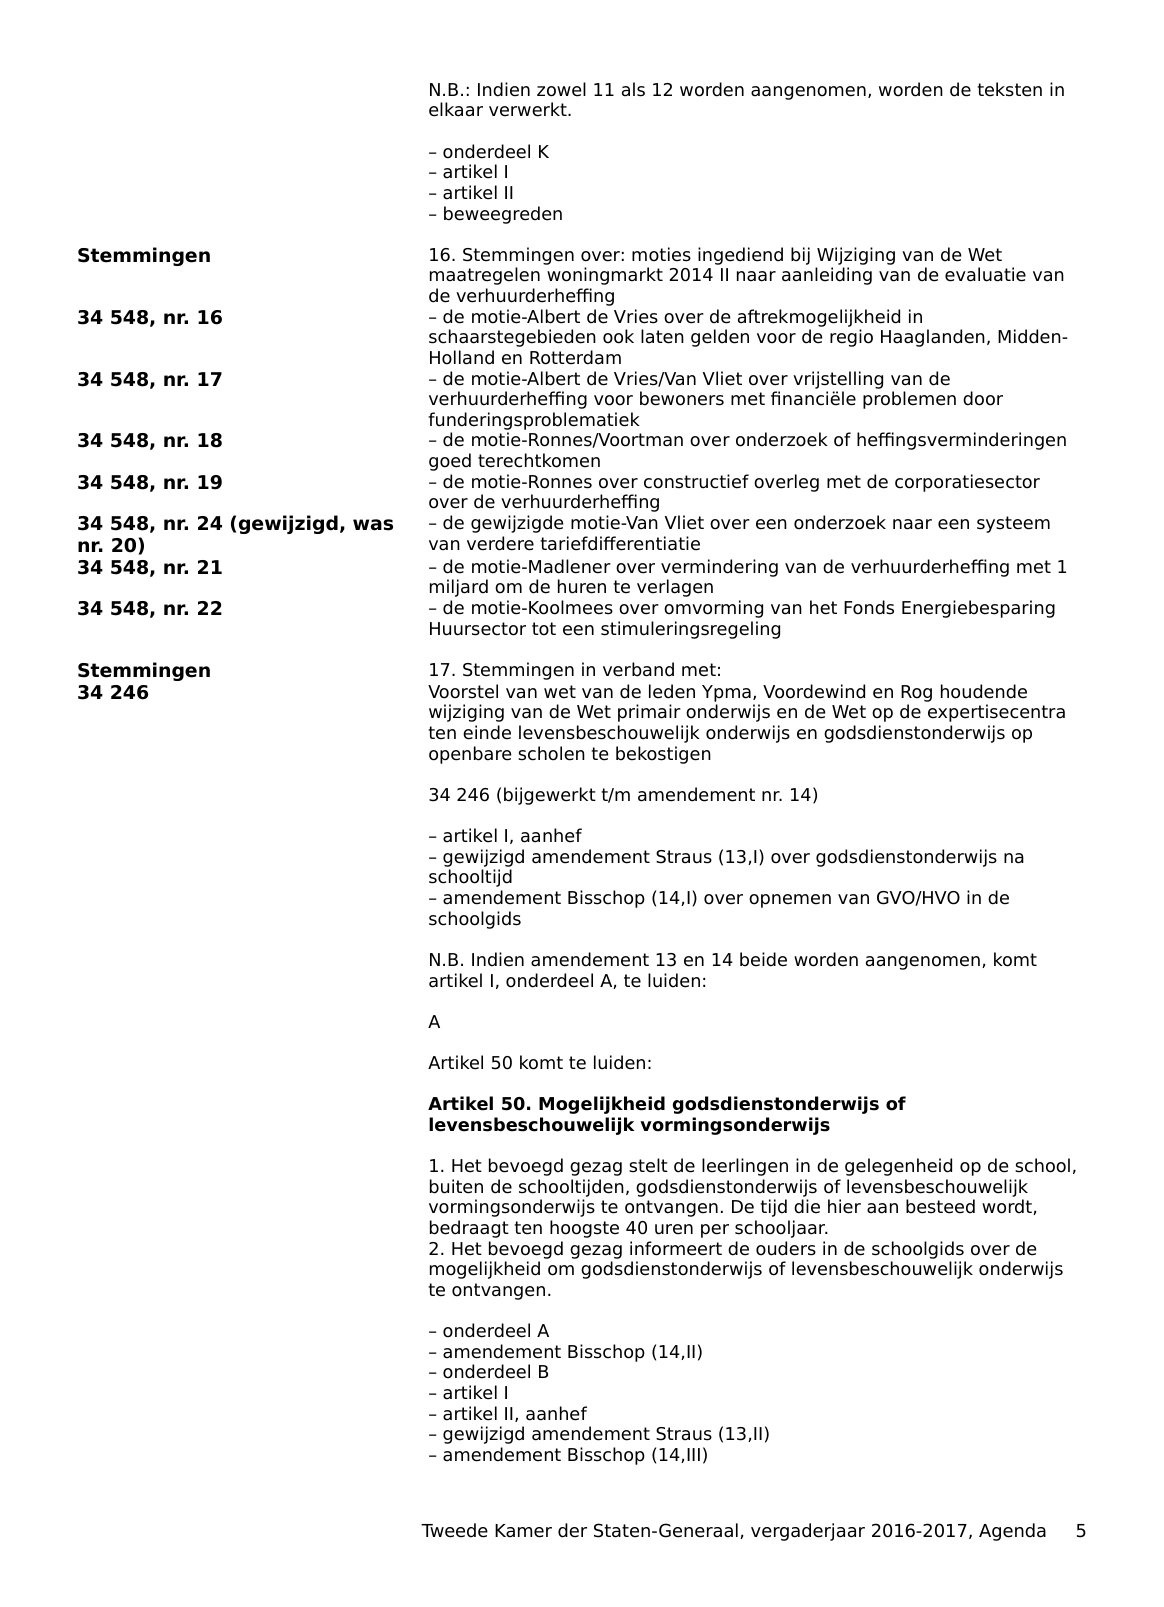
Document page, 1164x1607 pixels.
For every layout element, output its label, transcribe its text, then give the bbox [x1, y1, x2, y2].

table_cell Voorstel van wet van de leden Ypma, Voordewind en Rog houdende wijziging van de Wet primair onderwijs en de Wet op de expertisecentra ten einde levensbeschouwelijk onderwijs en godsdienstonderwijs op openbare scholen te bekostigen [422, 682, 1087, 764]
table_cell [422, 59, 1087, 80]
table_cell [405, 142, 422, 162]
table_cell [77, 991, 404, 1012]
table_cell 17. Stemmingen in verband met: [422, 660, 1087, 682]
table_cell – onderdeel A [422, 1321, 1087, 1342]
table_cell [77, 1342, 404, 1362]
table_cell – artikel I, aanhef [422, 826, 1087, 847]
table_cell [405, 369, 422, 430]
table_cell – de motie-Albert de Vries over de aftrekmogelijkheid in schaarstegebieden ook laten gelden voor de regio Haaglanden, Midden-Holland en Rotterdam [422, 307, 1087, 368]
table_cell [77, 142, 404, 162]
table_cell [405, 785, 422, 806]
table_cell [77, 1053, 404, 1074]
table_cell Artikel 50. Mogelijkheid godsdienstonderwijs of levensbeschouwelijk vormingsonderwijs [422, 1094, 1087, 1136]
table_cell [405, 1053, 422, 1074]
table_cell [405, 513, 422, 557]
table_cell – onderdeel B [422, 1363, 1087, 1383]
table_cell [77, 929, 404, 950]
table_cell [405, 991, 422, 1012]
table_cell [77, 888, 404, 929]
table_cell – de motie-Madlener over vermindering van de verhuurderheffing met 1 miljard om de huren te verlagen [422, 557, 1087, 598]
table_cell – de motie-Koolmees over omvorming van het Fonds Energiebesparing Huursector tot een stimuleringsregeling [422, 598, 1087, 639]
table_cell [405, 598, 422, 639]
table_cell [405, 826, 422, 847]
table_cell [405, 59, 422, 80]
table_cell [77, 639, 404, 660]
table_cell [405, 639, 422, 660]
table_cell [405, 1424, 422, 1445]
table_cell [422, 1301, 1087, 1321]
table_cell 16. Stemmingen over: moties ingediend bij Wijziging van de Wet maatregelen woningmarkt 2014 II naar aanleiding van de evaluatie van de verhuurderheffing [422, 245, 1087, 307]
table_cell [405, 1342, 422, 1362]
table_cell [77, 1156, 404, 1239]
table_cell 34 548, nr. 21 [77, 557, 404, 598]
table_cell A [422, 1012, 1087, 1032]
table_cell [405, 660, 422, 682]
table_cell – amendement Bisschop (14,III) [422, 1445, 1087, 1466]
table_cell [405, 1094, 422, 1136]
table_cell – de motie-Albert de Vries/Van Vliet over vrijstelling van de verhuurderheffing voor bewoners met financiële problemen door funderingsproblematiek [422, 369, 1087, 430]
table_cell 1. Het bevoegd gezag stelt de leerlingen in de gelegenheid op de school, buiten de schooltijden, godsdienstonderwijs of levensbeschouwelijk vormingsonderwijs te ontvangen. De tijd die hier aan besteed wordt, bedraagt ten hoogste 40 uren per schooljaar. [422, 1156, 1087, 1239]
table_cell [77, 1239, 404, 1301]
table_cell – artikel II [422, 183, 1087, 203]
table_cell Artikel 50 komt te luiden: [422, 1053, 1087, 1074]
table_cell 34 246 (bijgewerkt t/m amendement nr. 14) [422, 785, 1087, 806]
table_cell [422, 806, 1087, 826]
table_cell [77, 950, 404, 991]
table_cell Stemmingen [77, 245, 404, 307]
table_cell [405, 929, 422, 950]
table_cell [77, 1424, 404, 1445]
table_cell [422, 991, 1087, 1012]
table_cell [77, 121, 404, 142]
table_cell [77, 80, 404, 121]
table_cell – beweegreden [422, 204, 1087, 224]
table_cell [405, 245, 422, 307]
table_cell [77, 847, 404, 888]
table_cell – de motie-Ronnes over constructief overleg met de corporatiesector over de verhuurderheffing [422, 472, 1087, 513]
table_cell [405, 1033, 422, 1053]
table_cell 34 548, nr. 22 [77, 598, 404, 639]
table_cell [405, 472, 422, 513]
table_cell [405, 888, 422, 929]
table_cell [77, 1321, 404, 1342]
table_cell [77, 1074, 404, 1094]
table_cell [405, 430, 422, 472]
table_cell [405, 1012, 422, 1032]
table_cell – artikel I [422, 1383, 1087, 1404]
table_cell 34 246 [77, 682, 404, 764]
table_cell [405, 1404, 422, 1424]
table_cell [77, 1363, 404, 1383]
table_cell [405, 557, 422, 598]
table_cell [77, 1301, 404, 1321]
table_cell [422, 1074, 1087, 1094]
table_cell [422, 1136, 1087, 1156]
table_cell – artikel I [422, 162, 1087, 183]
table_cell [422, 1033, 1087, 1053]
table_cell [422, 121, 1087, 142]
table_cell – amendement Bisschop (14,II) [422, 1342, 1087, 1362]
table_cell [405, 1445, 422, 1466]
table_cell [77, 764, 404, 785]
table_cell [77, 1012, 404, 1032]
table_cell [405, 1156, 422, 1239]
table_cell [77, 1445, 404, 1466]
table_cell [77, 1136, 404, 1156]
table_cell 34 548, nr. 17 [77, 369, 404, 430]
table_cell – gewijzigd amendement Straus (13,I) over godsdienstonderwijs na schooltijd [422, 847, 1087, 888]
table_cell [77, 204, 404, 224]
table_cell [405, 204, 422, 224]
table_cell [405, 682, 422, 764]
table_cell [77, 826, 404, 847]
table_cell N.B. Indien amendement 13 en 14 beide worden aangenomen, komt artikel I, onderdeel A, te luiden: [422, 950, 1087, 991]
table_cell [77, 1094, 404, 1136]
table_cell [405, 307, 422, 368]
table_cell [405, 224, 422, 245]
table_cell – de motie-Ronnes/Voortman over onderzoek of heffingsverminderingen goed terechtkomen [422, 430, 1087, 472]
table_cell [405, 1074, 422, 1094]
table_cell [405, 183, 422, 203]
table_cell 2. Het bevoegd gezag informeert de ouders in de schoolgids over de mogelijkheid om godsdienstonderwijs of levensbeschouwelijk onderwijs te ontvangen. [422, 1239, 1087, 1301]
table_cell [405, 950, 422, 991]
table_cell [422, 639, 1087, 660]
table_cell [405, 847, 422, 888]
table_cell [77, 183, 404, 203]
table_cell [405, 764, 422, 785]
table_cell [405, 1239, 422, 1301]
table_cell – gewijzigd amendement Straus (13,II) [422, 1424, 1087, 1445]
table_cell – artikel II, aanhef [422, 1404, 1087, 1424]
table_cell [405, 806, 422, 826]
table_cell [405, 80, 422, 121]
table_cell – de gewijzigde motie-Van Vliet over een onderzoek naar een systeem van verdere tariefdifferentiatie [422, 513, 1087, 557]
table_cell [405, 1136, 422, 1156]
table_cell [77, 1033, 404, 1053]
table_cell [405, 162, 422, 183]
table_cell [422, 764, 1087, 785]
table_cell [77, 806, 404, 826]
table_cell 34 548, nr. 19 [77, 472, 404, 513]
table_cell [405, 1383, 422, 1404]
table_cell [77, 224, 404, 245]
table_cell [77, 1383, 404, 1404]
table_cell Stemmingen [77, 660, 404, 682]
table_cell [77, 1404, 404, 1424]
table_cell 34 548, nr. 18 [77, 430, 404, 472]
table_cell [405, 121, 422, 142]
table_cell – amendement Bisschop (14,I) over opnemen van GVO/HVO in de schoolgids [422, 888, 1087, 929]
table_cell [77, 59, 404, 80]
table_cell [422, 929, 1087, 950]
table_cell [405, 1363, 422, 1383]
table_cell [405, 1301, 422, 1321]
table_cell [77, 785, 404, 806]
table_cell – onderdeel K [422, 142, 1087, 162]
table_cell [405, 1321, 422, 1342]
table_cell 34 548, nr. 24 (gewijzigd, was nr. 20) [77, 513, 404, 557]
table_cell 34 548, nr. 16 [77, 307, 404, 368]
table_cell N.B.: Indien zowel 11 als 12 worden aangenomen, worden de teksten in elkaar verwerkt. [422, 80, 1087, 121]
table_cell [422, 224, 1087, 245]
table_cell [77, 162, 404, 183]
